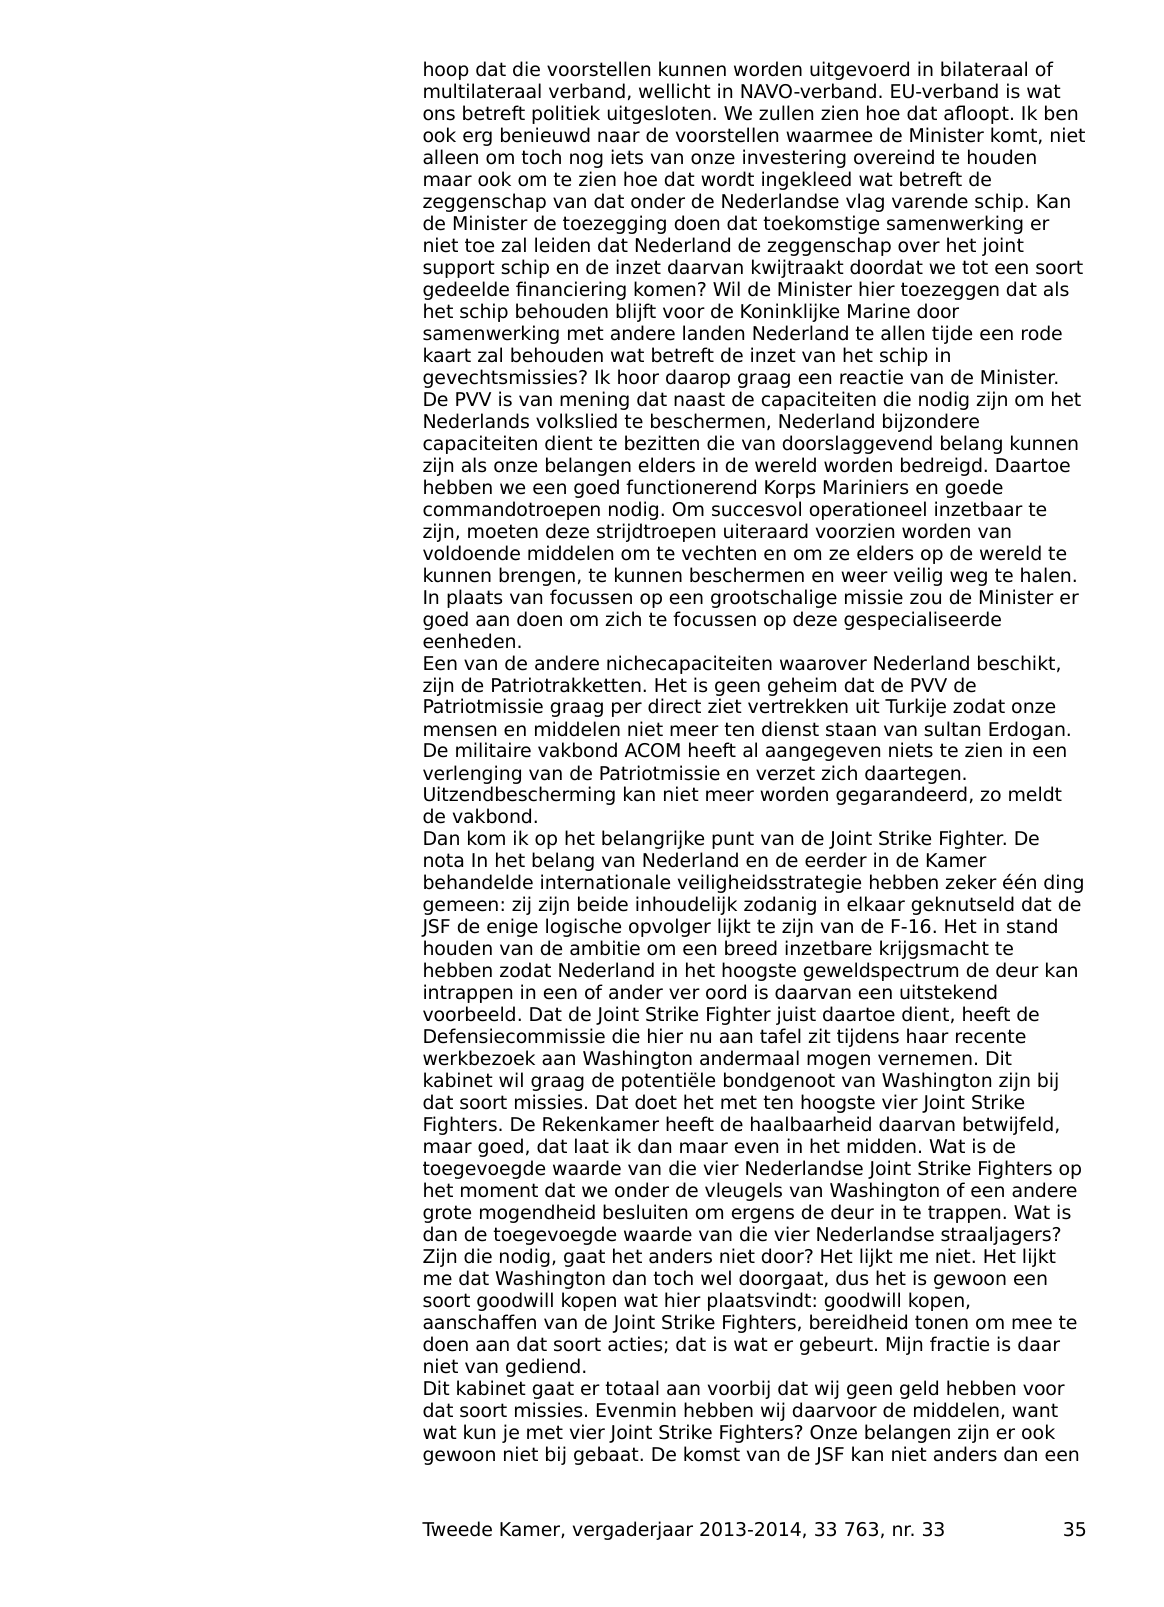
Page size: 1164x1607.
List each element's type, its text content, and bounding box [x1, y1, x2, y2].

text Een van de andere nichecapaciteiten waarover Nederland beschikt, zijn de Patriotrakketten. Het is geen geheim dat de PVV de Patriotmissie graag per direct ziet vertrekken uit Turkije zodat onze mensen en middelen niet meer ten dienst staan van sultan Erdogan. De militaire vakbond ACOM heeft al aangegeven niets te zien in een verlenging van de Patriotmissie en verzet zich daartegen. Uitzendbescherming kan niet meer worden gegarandeerd, zo meldt de vakbond. [422, 652, 1087, 828]
text hoop dat die voorstellen kunnen worden uitgevoerd in bilateraal of multilateraal verband, wellicht in NAVO-verband. EU-verband is wat ons betreft politiek uitgesloten. We zullen zien hoe dat afloopt. Ik ben ook erg benieuwd naar de voorstellen waarmee de Minister komt, niet alleen om toch nog iets van onze investering overeind te houden maar ook om te zien hoe dat wordt ingekleed wat betreft de zeggenschap van dat onder de Nederlandse vlag varende schip. Kan de Minister de toezegging doen dat toekomstige samenwerking er niet toe zal leiden dat Nederland de zeggenschap over het joint support schip en de inzet daarvan kwijtraakt doordat we tot een soort gedeelde financiering komen? Wil de Minister hier toezeggen dat als het schip behouden blijft voor de Koninklijke Marine door samenwerking met andere landen Nederland te allen tijde een rode kaart zal behouden wat betreft de inzet van het schip in gevechtsmissies? Ik hoor daarop graag een reactie van de Minister. [422, 59, 1087, 389]
text De PVV is van mening dat naast de capaciteiten die nodig zijn om het Nederlands volkslied te beschermen, Nederland bijzondere capaciteiten dient te bezitten die van doorslaggevend belang kunnen zijn als onze belangen elders in de wereld worden bedreigd. Daartoe hebben we een goed functionerend Korps Mariniers en goede commandotroepen nodig. Om succesvol operationeel inzetbaar te zijn, moeten deze strijdtroepen uiteraard voorzien worden van voldoende middelen om te vechten en om ze elders op de wereld te kunnen brengen, te kunnen beschermen en weer veilig weg te halen. In plaats van focussen op een grootschalige missie zou de Minister er goed aan doen om zich te focussen op deze gespecialiseerde eenheden. [422, 389, 1087, 652]
text Dan kom ik op het belangrijke punt van de Joint Strike Fighter. De nota In het belang van Nederland en de eerder in de Kamer behandelde internationale veiligheidsstrategie hebben zeker één ding gemeen: zij zijn beide inhoudelijk zodanig in elkaar geknutseld dat de JSF de enige logische opvolger lijkt te zijn van de F-16. Het in stand houden van de ambitie om een breed inzetbare krijgsmacht te hebben zodat Nederland in het hoogste geweldspectrum de deur kan intrappen in een of ander ver oord is daarvan een uitstekend voorbeeld. Dat de Joint Strike Fighter juist daartoe dient, heeft de Defensiecommissie die hier nu aan tafel zit tijdens haar recente werkbezoek aan Washington andermaal mogen vernemen. Dit kabinet wil graag de potentiële bondgenoot van Washington zijn bij dat soort missies. Dat doet het met ten hoogste vier Joint Strike Fighters. De Rekenkamer heeft de haalbaarheid daarvan betwijfeld, maar goed, dat laat ik dan maar even in het midden. Wat is de toegevoegde waarde van die vier Nederlandse Joint Strike Fighters op het moment dat we onder de vleugels van Washington of een andere grote mogendheid besluiten om ergens de deur in te trappen. Wat is dan de toegevoegde waarde van die vier Nederlandse straaljagers? Zijn die nodig, gaat het anders niet door? Het lijkt me niet. Het lijkt me dat Washington dan toch wel doorgaat, dus het is gewoon een soort goodwill kopen wat hier plaatsvindt: goodwill kopen, aanschaffen van de Joint Strike Fighters, bereidheid tonen om mee te doen aan dat soort acties; dat is wat er gebeurt. Mijn fractie is daar niet van gediend. [422, 828, 1087, 1378]
text Dit kabinet gaat er totaal aan voorbij dat wij geen geld hebben voor dat soort missies. Evenmin hebben wij daarvoor de middelen, want wat kun je met vier Joint Strike Fighters? Onze belangen zijn er ook gewoon niet bij gebaat. De komst van de JSF kan niet anders dan een [422, 1378, 1087, 1466]
